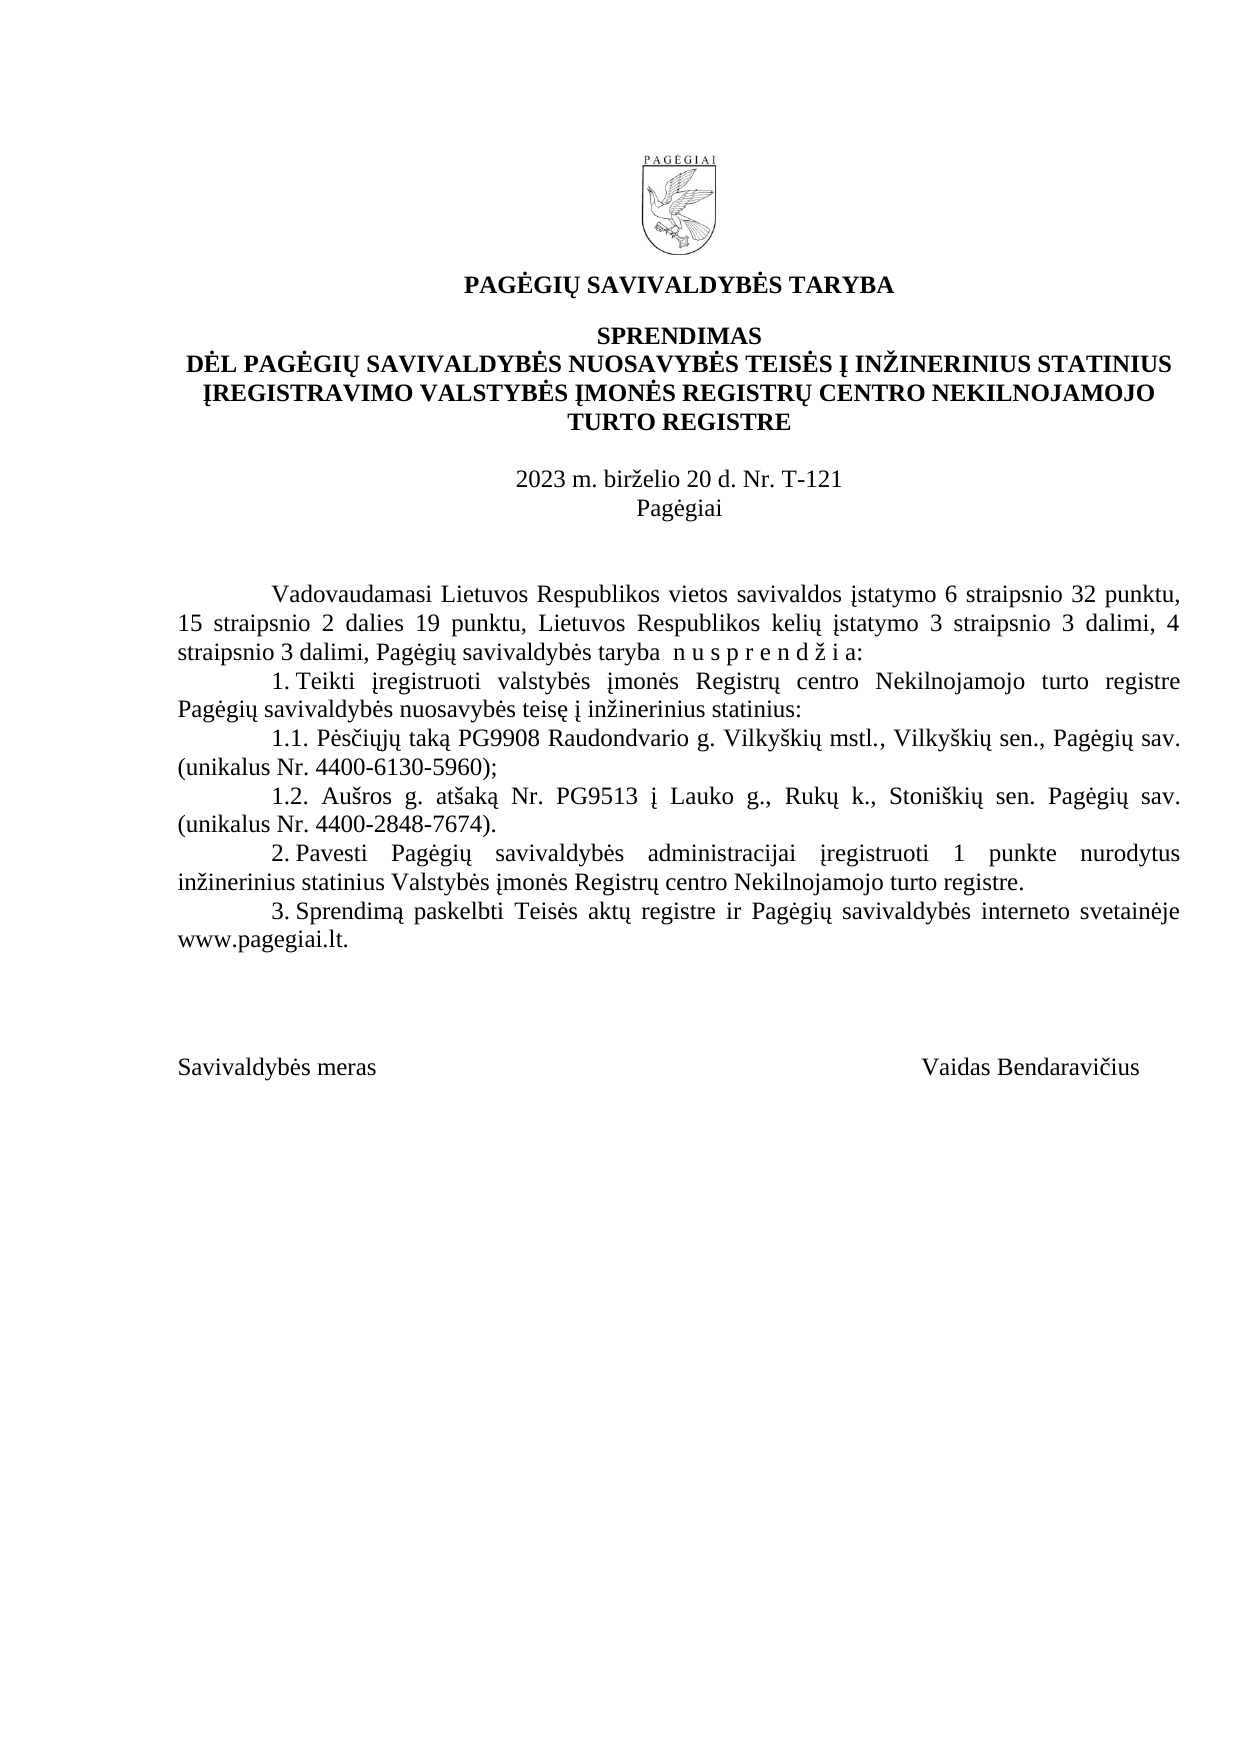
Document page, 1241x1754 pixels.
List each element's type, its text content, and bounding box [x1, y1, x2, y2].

text 1. Teikti įregistruoti valstybės įmonės Registrų centro Nekilnojamojo turto registre Pagėgių savivaldybės nuosavybės teisę į inžinerinius statinius: [177, 666, 1181, 723]
text Vadovaudamasi Lietuvos Respublikos vietos savivaldos įstatymo 6 straipsnio 32 punktu, 15 straipsnio 2 dalies 19 punktu, Lietuvos Respublikos kelių įstatymo 3 straipsnio 3 dalimi, 4 straipsnio 3 dalimi, Pagėgių savivaldybės taryba n u s p r e n d ž i a: [177, 579, 1181, 666]
text 3. Sprendimą paskelbti Teisės aktų registre ir Pagėgių savivaldybės interneto svetainėje www.pagegiai.lt. [177, 896, 1181, 953]
text DĖL PAGĖGIŲ SAVIVALDYBĖS NUOSAVYBĖS TEISĖS Į INŽINERINIUS STATINIUS ĮREGISTRAVIMO VALSTYBĖS ĮMONĖS REGISTRŲ CENTRO NEKILNOJAMOJO TURTO REGISTRE [177, 349, 1181, 436]
text 1.2. Aušros g. atšaką Nr. PG9513 į Lauko g., Rukų k., Stoniškių sen. Pagėgių sav. (unikalus Nr. 4400-2848-7674). [177, 781, 1181, 838]
text 2. Pavesti Pagėgių savivaldybės administracijai įregistruoti 1 punkte nurodytus inžinerinius statinius Valstybės įmonės Registrų centro Nekilnojamojo turto registre. [177, 838, 1181, 896]
subtitle 2023 m. birželio 20 d. Nr. T-121 [177, 464, 1181, 493]
text 1.1. Pėsčiųjų taką PG9908 Raudondvario g. Vilkyškių mstl., Vilkyškių sen., Pagėgių sav. (unikalus Nr. 4400-6130-5960); [177, 723, 1181, 781]
text Pagėgiai [177, 493, 1181, 522]
text Savivaldybės meras Vaidas Bendaravičius [177, 1052, 1181, 1081]
text SPRENDIMAS [177, 321, 1181, 349]
subtitle PAGĖGIŲ SAVIVALDYBĖS TARYBA [177, 271, 1181, 299]
